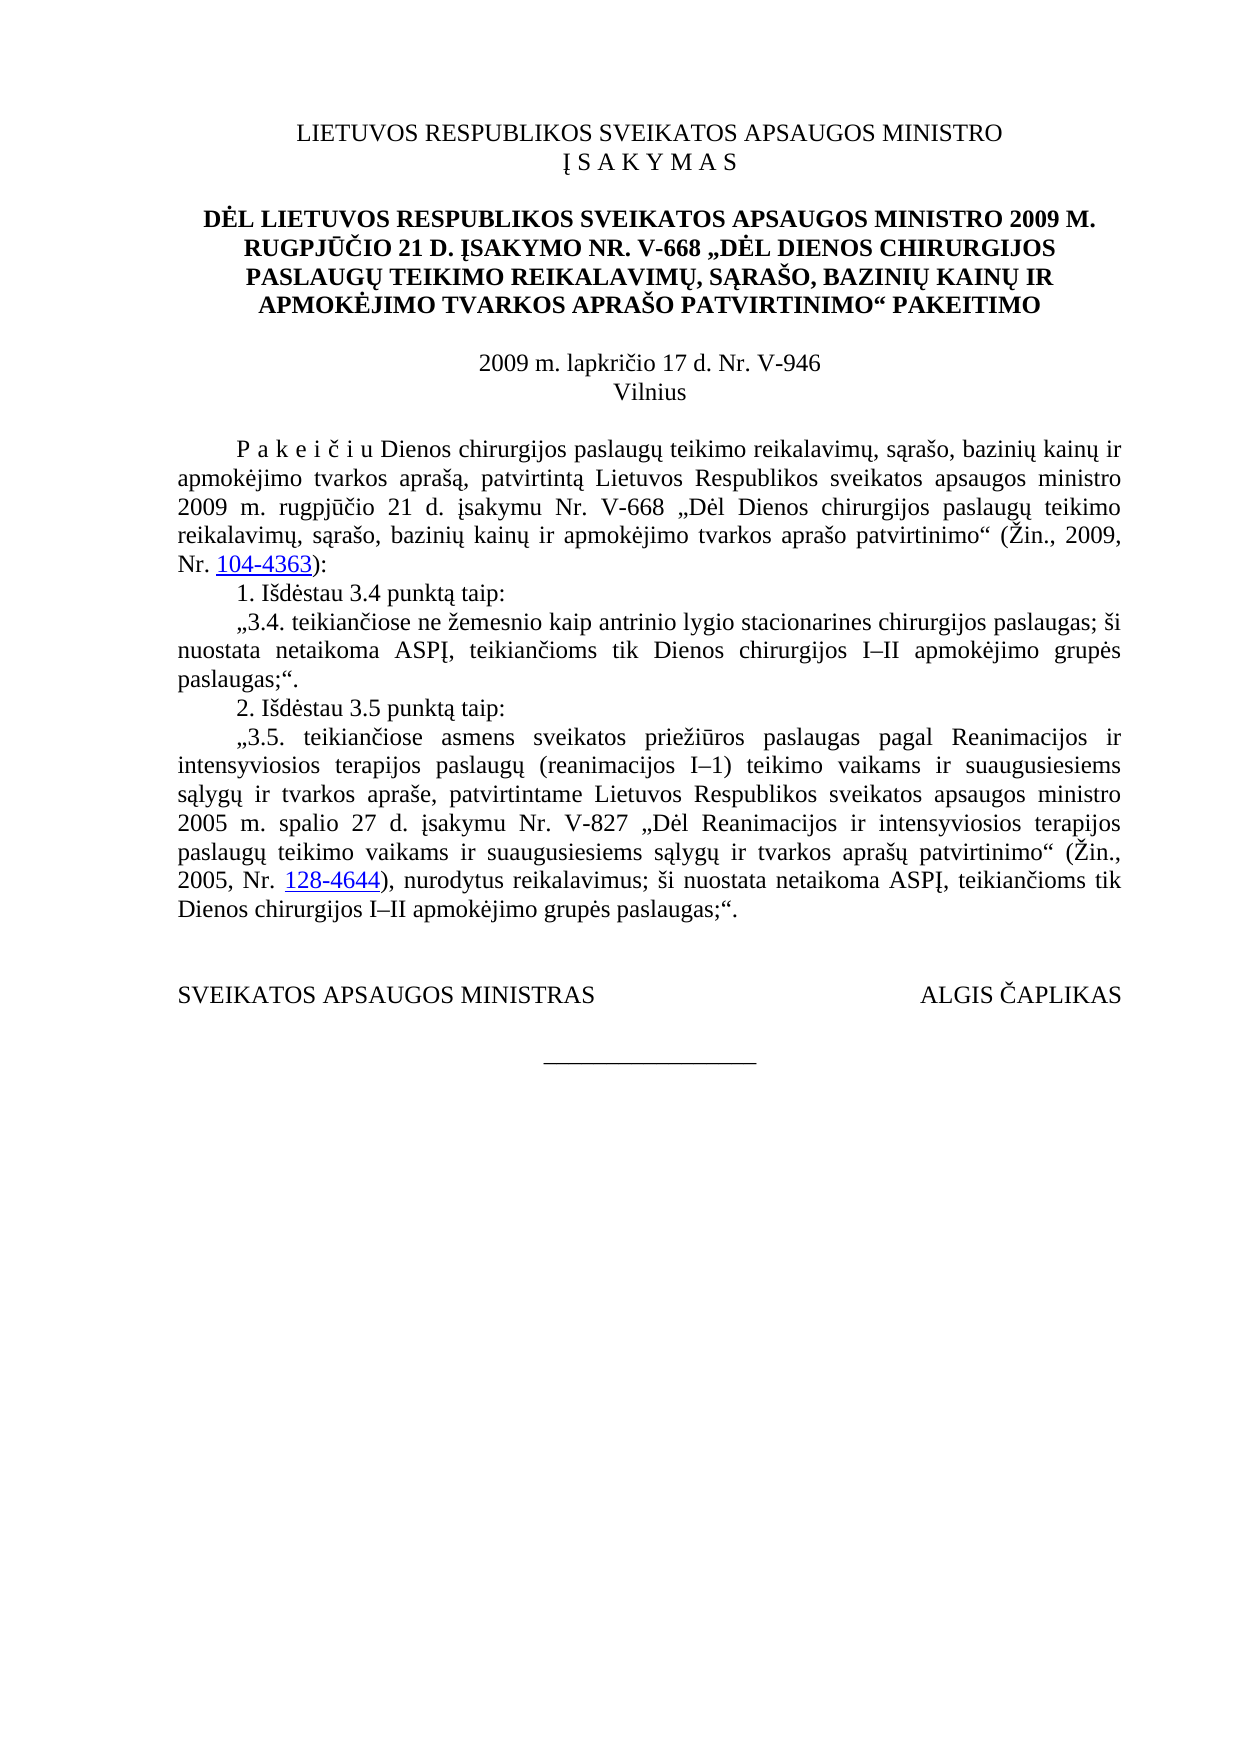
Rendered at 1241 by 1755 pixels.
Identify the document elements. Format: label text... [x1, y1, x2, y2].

text DĖL LIETUVOS RESPUBLIKOS SVEIKATOS APSAUGOS MINISTRO 2009 m. RUGPJŪČIO 21 d. ĮSAKYMO Nr. V-668 „DĖL DIENOS CHIRURGIJOS PASLAUGŲ TEIKIMO REIKALAVIMŲ, SĄRAŠO, BAZINIŲ KAINŲ IR APMOKĖJIMO TVARKOS APRAŠO PATVIRTINIMO“ PAKEITIMO [177, 204, 1122, 319]
text LIETUVOS RESPUBLIKOS SVEIKATOS APSAUGOS MINISTRO [177, 118, 1122, 147]
text SVEIKATOS APSAUGOS MINISTRAS ALGIS ČAPLIKAS [177, 981, 1122, 1009]
text Vilnius [177, 377, 1122, 406]
text Į S A K Y M A S [177, 147, 1122, 176]
text „3.4. teikiančiose ne žemesnio kaip antrinio lygio stacionarines chirurgijos paslaugas; ši nuostata netaikoma ASPĮ, teikiančioms tik Dienos chirurgijos I–II apmokėjimo grupės paslaugas;“. [177, 607, 1122, 693]
text „3.5. teikiančiose asmens sveikatos priežiūros paslaugas pagal Reanimacijos ir intensyviosios terapijos paslaugų (reanimacijos I–1) teikimo vaikams ir suaugusiesiems sąlygų ir tvarkos apraše, patvirtintame Lietuvos Respublikos sveikatos apsaugos ministro 2005 m. spalio 27 d. įsakymu Nr. V-827 „Dėl Reanimacijos ir intensyviosios terapijos paslaugų teikimo vaikams ir suaugusiesiems sąlygų ir tvarkos aprašų patvirtinimo“ (Žin., 2005, Nr. 128-4644), nurodytus reikalavimus; ši nuostata netaikoma ASPĮ, teikiančioms tik Dienos chirurgijos I–II apmokėjimo grupės paslaugas;“. [177, 722, 1122, 923]
text _________________ [177, 1038, 1122, 1067]
text 1. Išdėstau 3.4 punktą taip: [177, 578, 1122, 607]
text P a k e i č i u Dienos chirurgijos paslaugų teikimo reikalavimų, sąrašo, bazinių kainų ir apmokėjimo tvarkos aprašą, patvirtintą Lietuvos Respublikos sveikatos apsaugos ministro 2009 m. rugpjūčio 21 d. įsakymu Nr. V-668 „Dėl Dienos chirurgijos paslaugų teikimo reikalavimų, sąrašo, bazinių kainų ir apmokėjimo tvarkos aprašo patvirtinimo“ (Žin., 2009, Nr. 104-4363): [177, 434, 1122, 578]
text 2009 m. lapkričio 17 d. Nr. V-946 [177, 348, 1122, 377]
text 2. Išdėstau 3.5 punktą taip: [177, 693, 1122, 722]
